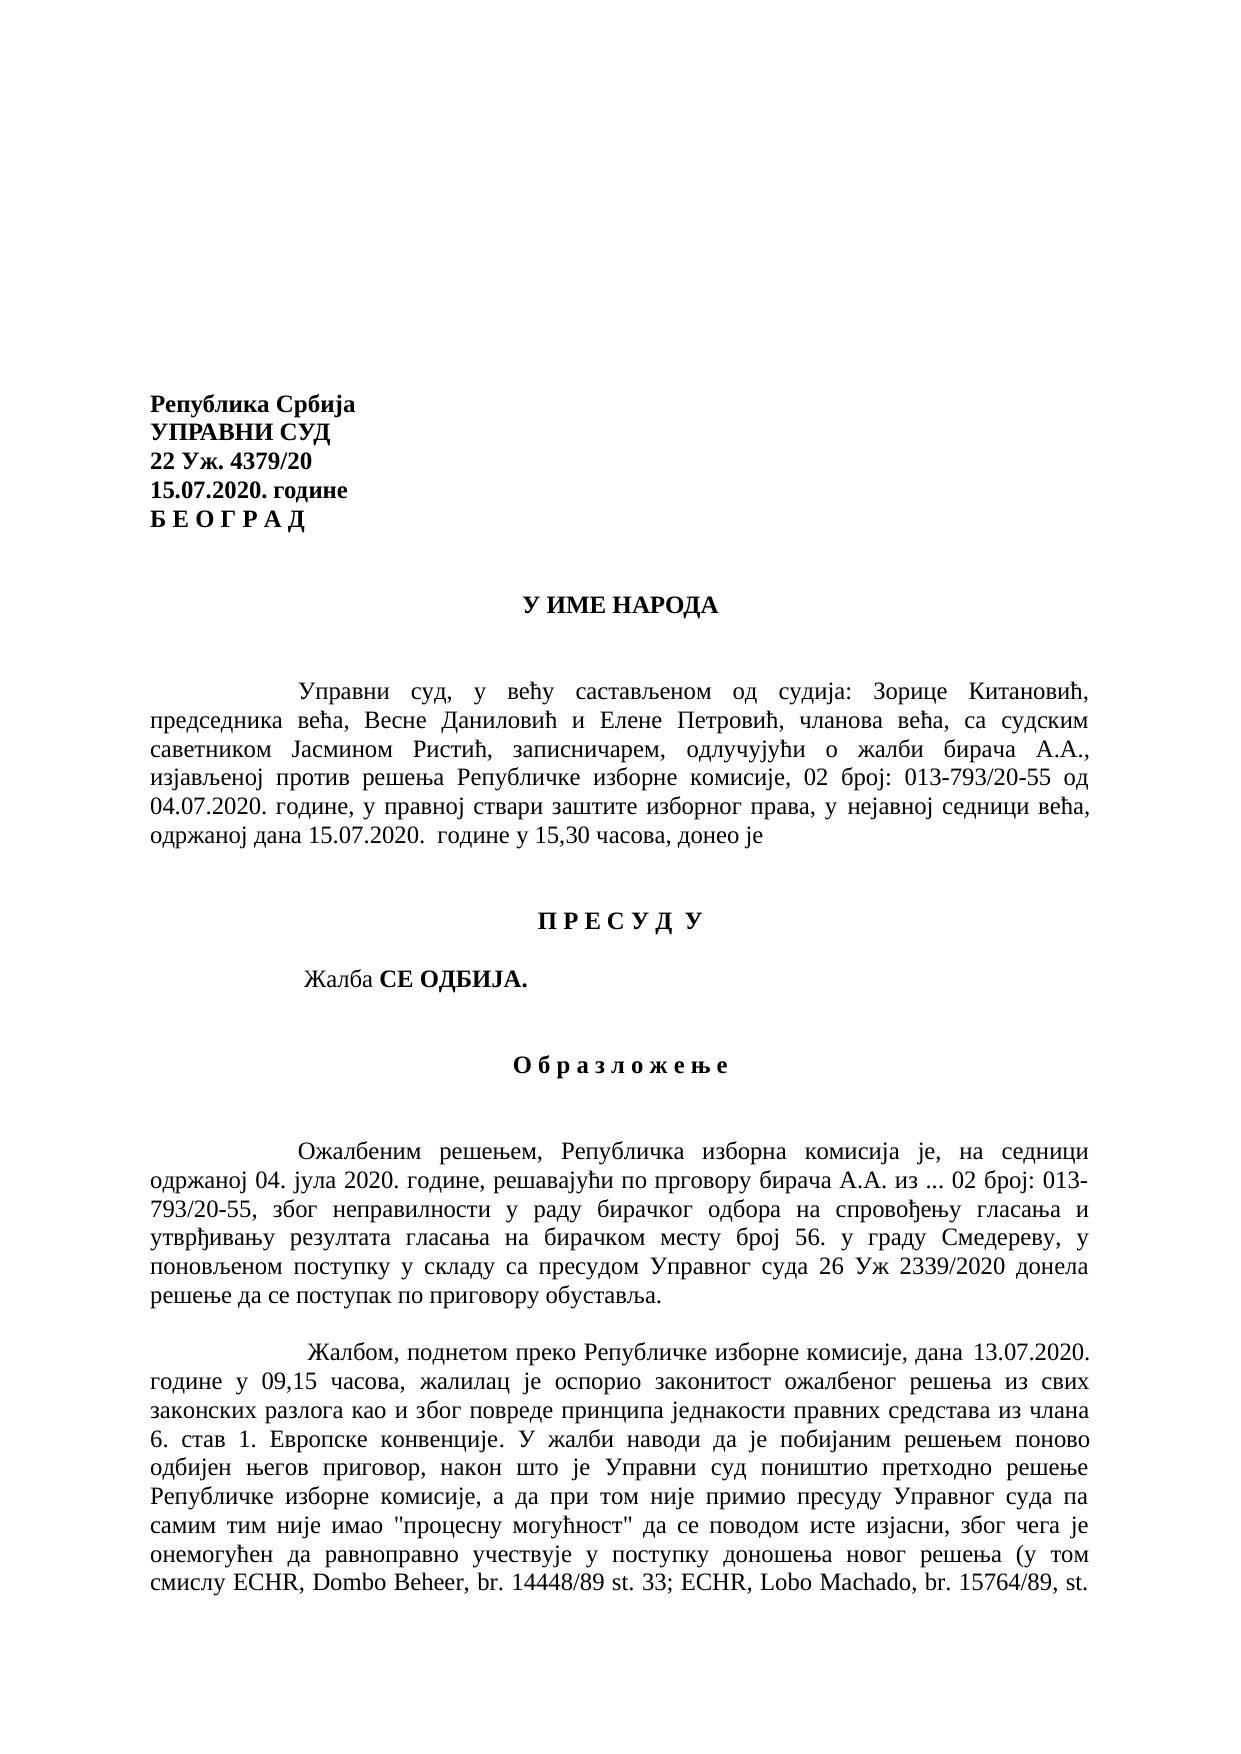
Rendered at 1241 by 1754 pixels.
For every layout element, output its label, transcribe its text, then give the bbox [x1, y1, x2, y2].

text 22 Уж. 4379/20 [150, 446, 1090, 475]
text 15.07.2020. године [150, 475, 1090, 504]
text Управни суд, у већу састављеном од судија: Зорице Китановић, председника већа, Весне Даниловић и Елене Петровић, чланова већа, са судским саветником Јасмином Ристић, записничарем, одлучујући о жалби бирача A.A., изјављеној против решења Републичке изборне комисије, 02 број: 013-793/20-55 од 04.07.2020. године, у правној ствари заштите изборног права, у нејавној седници већа, одржаној дана 15.07.2020. године у 15,30 часова, донео је [150, 676, 1090, 849]
text Жалбом, поднетом преко Републичке изборне комисије, дана 13.07.2020. године у 09,15 часова, жалилац је оспорио законитост ожалбеног решења из свих законских разлога као и због повреде принципа једнакости правних средстава из члана 6. став 1. Европске конвенције. У жалби наводи да је побијаним решењем поново одбијен његов приговор, након што је Управни суд поништио претходно решење Републичке изборне комисије, а да при том није примио пресуду Управног суда па самим тим није имао "процесну могућност" да се поводом исте изјасни, због чега је онемогућен да равноправно учествује у поступку доношења новог решења (у том смислу ECHR, Dombo Beheer, br. 14448/89 st. 33; ECHR, Lobo Machado, br. 15764/89, st. [150, 1337, 1090, 1596]
text Жалба СЕ ОДБИЈА. [150, 964, 1090, 992]
text Република Србија [150, 148, 1090, 417]
text Б Е О Г Р А Д [150, 504, 1090, 532]
text О б р а з л о ж е њ е [150, 1050, 1090, 1079]
text УПРАВНИ СУД [150, 417, 1090, 446]
text Ожалбеним решењем, Републичка изборна комисија је, на седници одржаној 04. јула 2020. године, решавајући по прговору бирача A.A. из ... 02 број: 013-793/20-55, због неправилности у раду бирачког одбора на спровођењу гласања и утврђивању резултата гласања на бирачком месту број 56. у граду Смедереву, у поновљеном поступку у складу са пресудом Управног суда 26 Уж 2339/2020 донела решење да се поступак по приговору обуставља. [150, 1136, 1090, 1309]
text У ИМЕ НАРОДА [150, 590, 1090, 619]
text П Р Е С У Д У [150, 906, 1090, 935]
